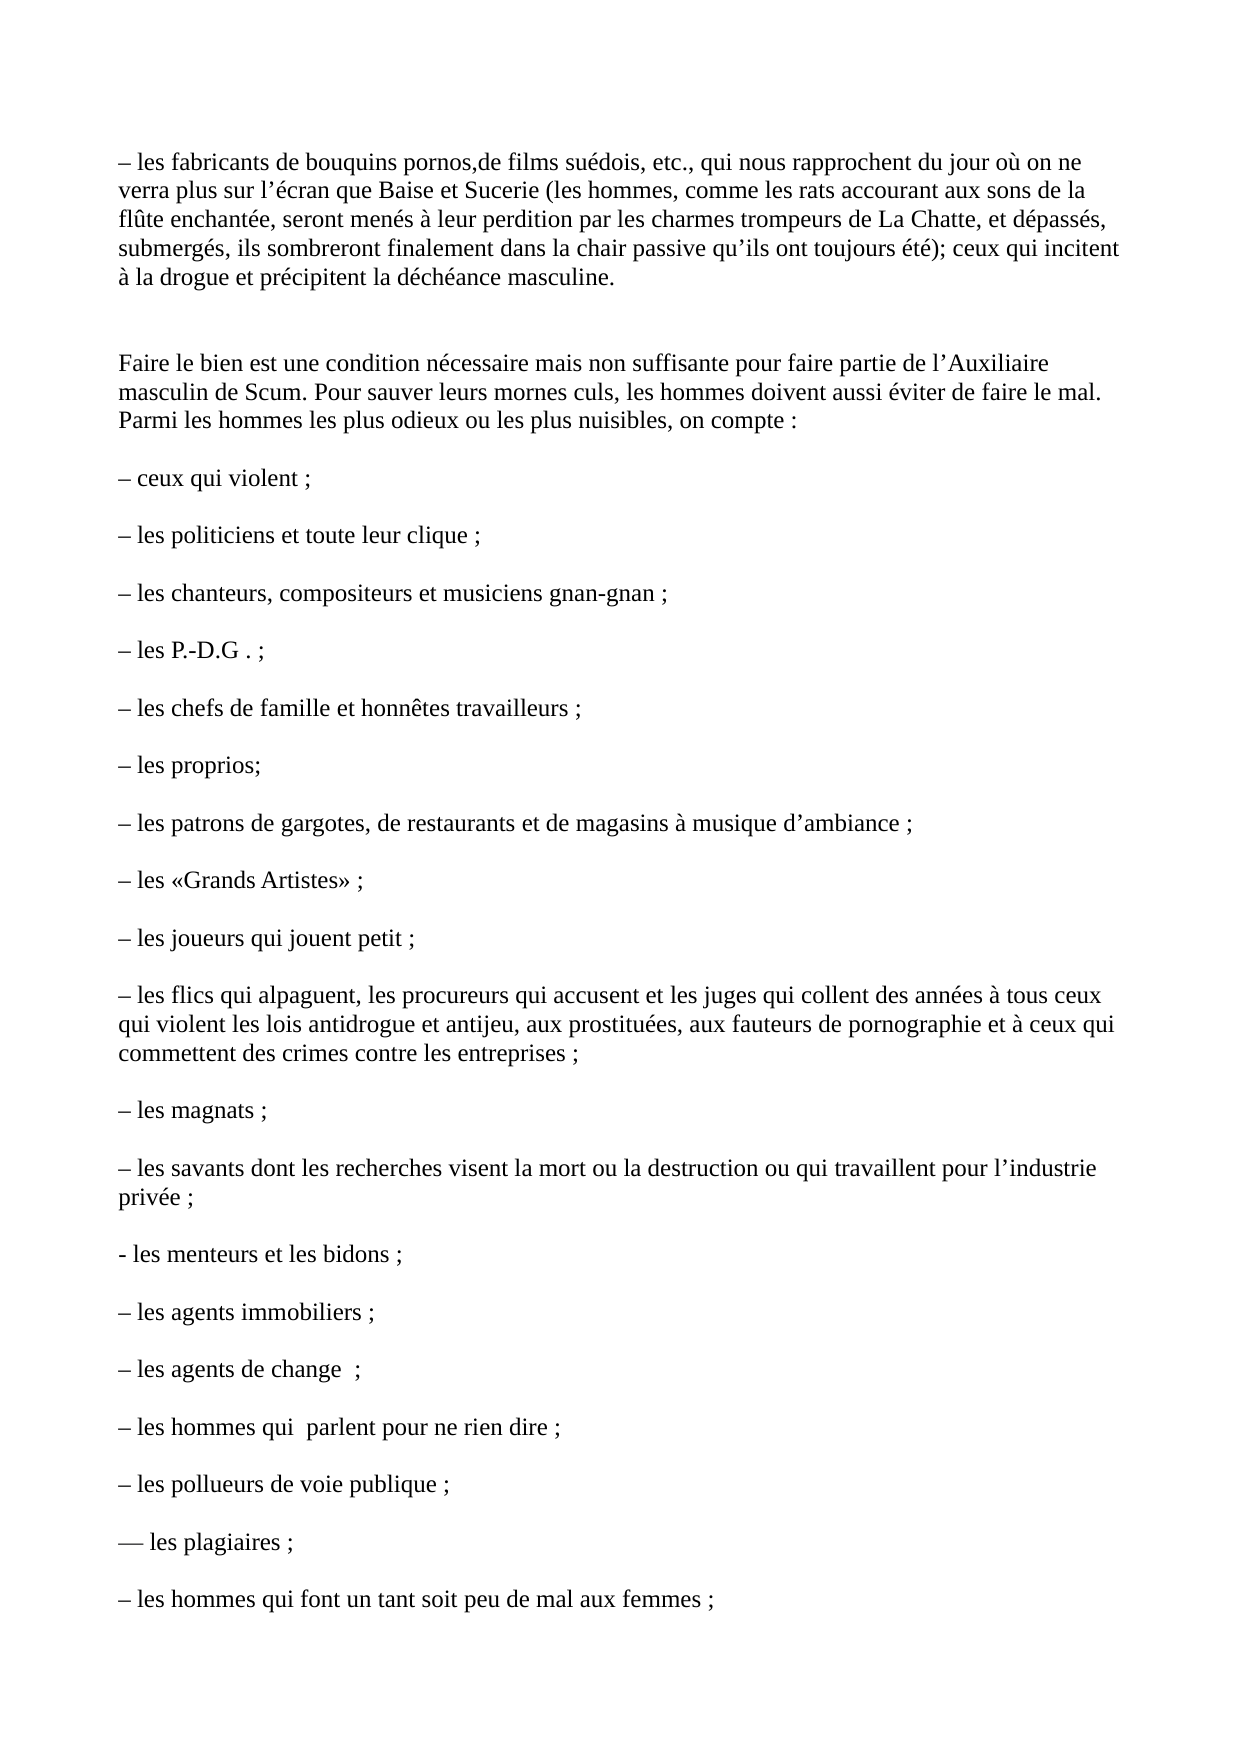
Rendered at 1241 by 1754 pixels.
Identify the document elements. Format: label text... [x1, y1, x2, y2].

text – les proprios; [118, 751, 1122, 779]
text – les hommes qui font un tant soit peu de mal aux femmes ; [118, 1584, 1122, 1613]
text – les politiciens et toute leur clique ; [118, 521, 1122, 549]
text – les patrons de gargotes, de restaurants et de magasins à musique d’ambiance ; [118, 808, 1122, 837]
text – les agents de change ; [118, 1354, 1122, 1383]
text – les savants dont les recherches visent la mort ou la destruction ou qui travaillent pour l’industrie privée ; [118, 1153, 1122, 1211]
text – les «Grands Artistes» ; [118, 866, 1122, 894]
text – les joueurs qui jouent petit ; [118, 923, 1122, 952]
text – les fabricants de bouquins pornos,de films suédois, etc., qui nous rapprochent du jour où on ne verra plus sur l’écran que Baise et Sucerie (les hommes, comme les rats accourant aux sons de la flûte enchantée, seront menés à leur perdition par les charmes trompeurs de La Chatte, et dépassés, submergés, ils sombreront finalement dans la chair passive qu’ils ont toujours été); ceux qui incitent à la drogue et précipitent la déchéance masculine. [118, 147, 1122, 291]
text – les pollueurs de voie publique ; [118, 1469, 1122, 1498]
text – les hommes qui parlent pour ne rien dire ; [118, 1412, 1122, 1441]
text — les plagiaires ; [118, 1527, 1122, 1556]
text - les menteurs et les bidons ; [118, 1239, 1122, 1268]
text Faire le bien est une condition nécessaire mais non suffisante pour faire partie de l’Auxiliaire masculin de Scum. Pour sauver leurs mornes culs, les hommes doivent aussi éviter de faire le mal. Parmi les hommes les plus odieux ou les plus nuisibles, on compte : [118, 348, 1122, 434]
text – les chanteurs, compositeurs et musiciens gnan-gnan ; [118, 578, 1122, 607]
text – les agents immobiliers ; [118, 1297, 1122, 1326]
text – les flics qui alpaguent, les procureurs qui accusent et les juges qui collent des années à tous ceux qui violent les lois antidrogue et antijeu, aux prostituées, aux fauteurs de pornographie et à ceux qui commettent des crimes contre les entreprises ; [118, 981, 1122, 1067]
text – les chefs de famille et honnêtes travailleurs ; [118, 693, 1122, 722]
text – les magnats ; [118, 1096, 1122, 1124]
text – ceux qui violent ; [118, 463, 1122, 492]
text – les P.-D.G . ; [118, 636, 1122, 664]
